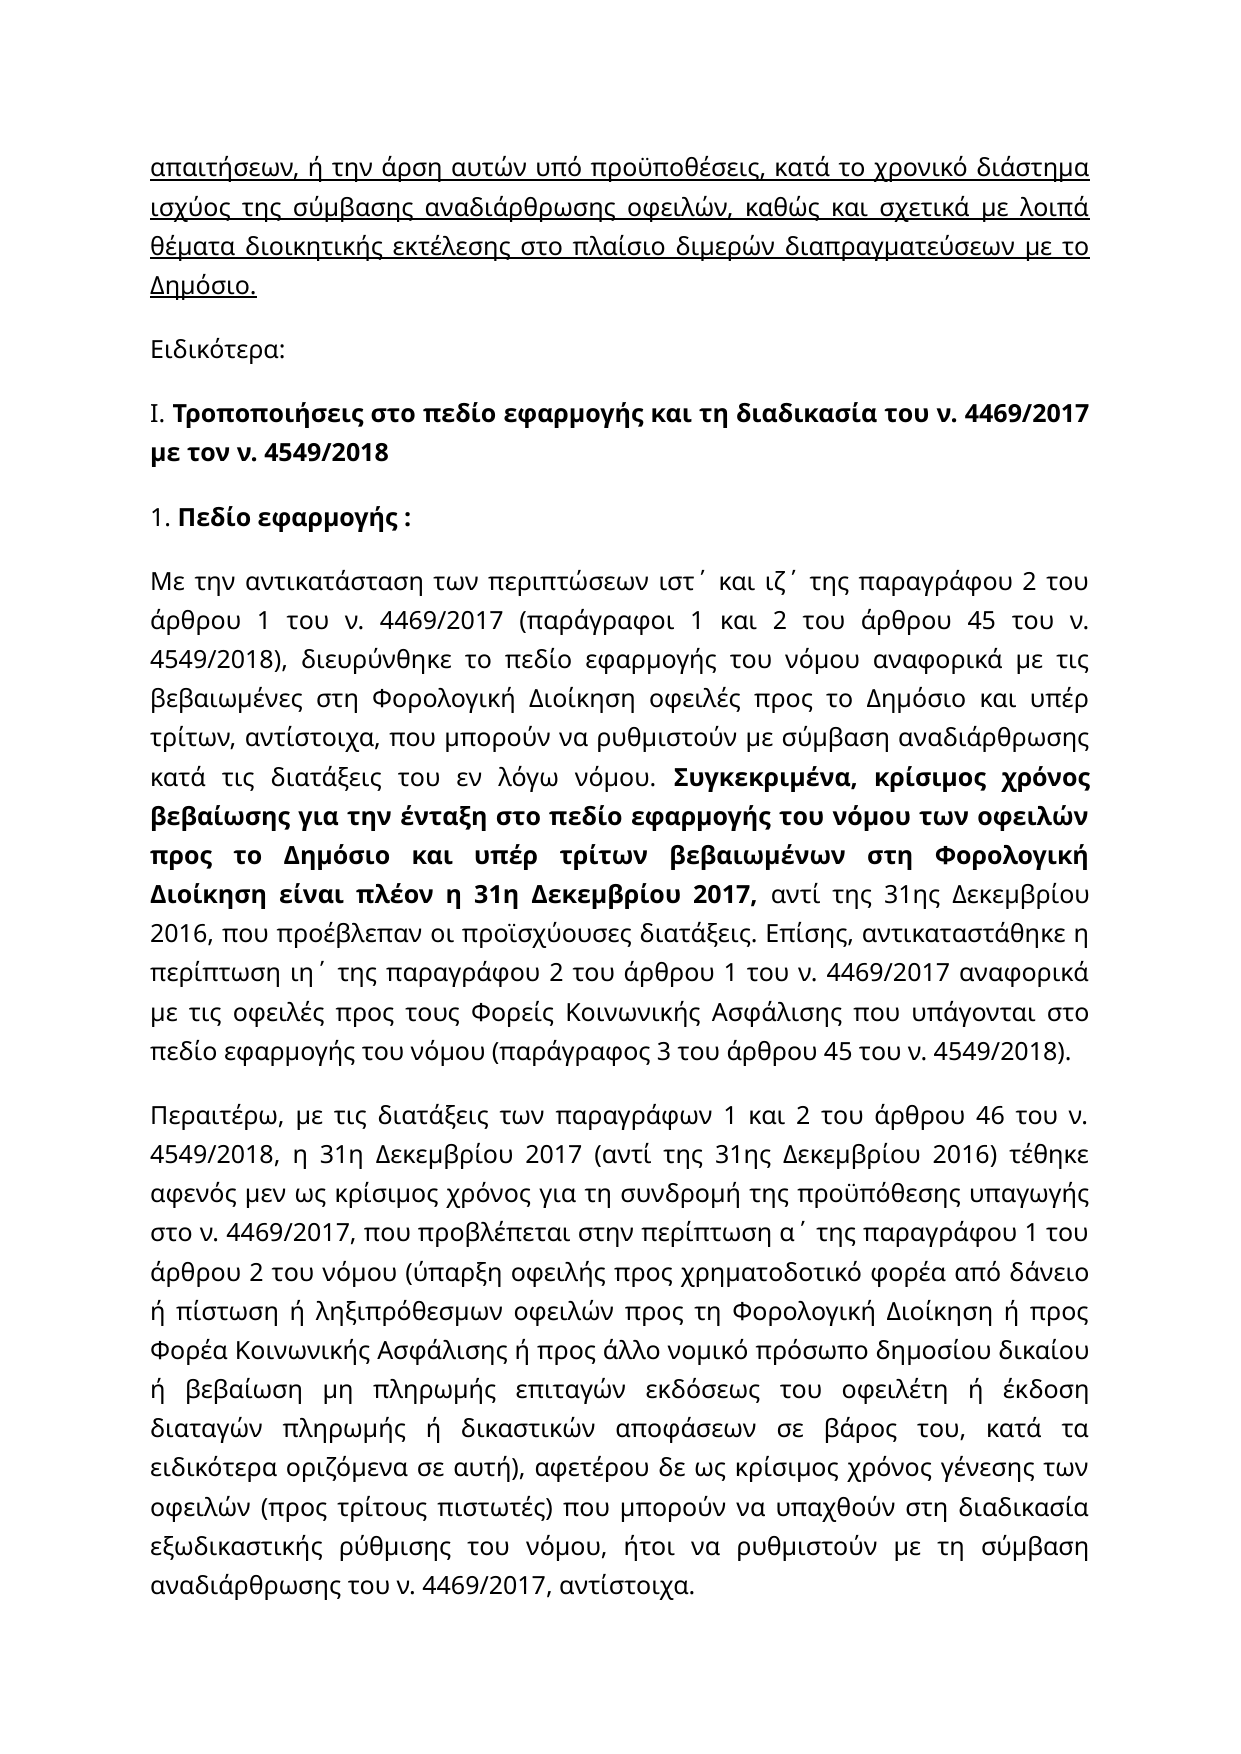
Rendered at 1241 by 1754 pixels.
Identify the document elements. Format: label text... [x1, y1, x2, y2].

text θέματα διοικητικής εκτέλεσης στο πλαίσιο διμερών διαπραγματεύσεων με το [150, 220, 1090, 257]
text Ειδικότερα: [150, 332, 1090, 366]
text I. Τροποποιήσεις στο πεδίο εφαρμογής και τη διαδικασία του ν. 4469/2017 με τον ν. 4549/2018 [150, 396, 1090, 469]
text Περαιτέρω, με τις διατάξεις των παραγράφων 1 και 2 του άρθρου 46 του ν. 4549/2018, η 31η Δεκεμβρίου 2017 (αντί της 31ης Δεκεμβρίου 2016) τέθηκε αφενός μεν ως κρίσιμος χρόνος για τη συνδρομή της προϋπόθεσης υπαγωγής στο ν. 4469/2017, που προβλέπεται στην περίπτωση α΄ της παραγράφου 1 του άρθρου 2 του νόμου (ύπαρξη οφειλής προς χρηματοδοτικό φορέα από δάνειο ή πίστωση ή ληξιπρόθεσμων οφειλών προς τη Φορολογική Διοίκηση ή προς Φορέα Κοινωνικής Ασφάλισης ή προς άλλο νομικό πρόσωπο δημοσίου δικαίου ή βεβαίωση μη πληρωμής επιταγών εκδόσεως του οφειλέτη ή έκδοση διαταγών πληρωμής ή δικαστικών αποφάσεων σε βάρος του, κατά τα ειδικότερα οριζόμενα σε αυτή), αφετέρου δε ως κρίσιμος χρόνος γένεσης των οφειλών (προς τρίτους πιστωτές) που μπορούν να υπαχθούν στη διαδικασία εξωδικαστικής ρύθμισης του νόμου, ήτοι να ρυθμιστούν με τη σύμβαση αναδιάρθρωσης του ν. 4469/2017, αντίστοιχα. [150, 1097, 1090, 1602]
text απαιτήσεων, ή την άρση αυτών υπό προϋποθέσεις, κατά το χρονικό διάστημα [150, 150, 1090, 179]
text Δημόσιο. [150, 259, 1090, 302]
text Με την αντικατάσταση των περιπτώσεων ιστ΄ και ιζ΄ της παραγράφου 2 του άρθρου 1 του ν. 4469/2017 (παράγραφοι 1 και 2 του άρθρου 45 του ν. 4549/2018), διευρύνθηκε το πεδίο εφαρμογής του νόμου αναφορικά με τις βεβαιωμένες στη Φορολογική Διοίκηση οφειλές προς το Δημόσιο και υπέρ τρίτων, αντίστοιχα, που μπορούν να ρυθμιστούν με σύμβαση αναδιάρθρωσης κατά τις διατάξεις του εν λόγω νόμου. Συγκεκριμένα, κρίσιμος χρόνος βεβαίωσης για την ένταξη στο πεδίο εφαρμογής του νόμου των οφειλών προς το Δημόσιο και υπέρ τρίτων βεβαιωμένων στη Φορολογική Διοίκηση είναι πλέον η 31η Δεκεμβρίου 2017, αντί της 31ης Δεκεμβρίου 2016, που προέβλεπαν οι προϊσχύουσες διατάξεις. Επίσης, αντικαταστάθηκε η περίπτωση ιη΄ της παραγράφου 2 του άρθρου 1 του ν. 4469/2017 αναφορικά με τις οφειλές προς τους Φορείς Κοινωνικής Ασφάλισης που υπάγονται στο πεδίο εφαρμογής του νόμου (παράγραφος 3 του άρθρου 45 του ν. 4549/2018). [150, 563, 1090, 1067]
text ισχύος της σύμβασης αναδιάρθρωσης οφειλών, καθώς και σχετικά με λοιπά [150, 181, 1090, 218]
text 1. Πεδίο εφαρμογής : [150, 499, 1090, 533]
